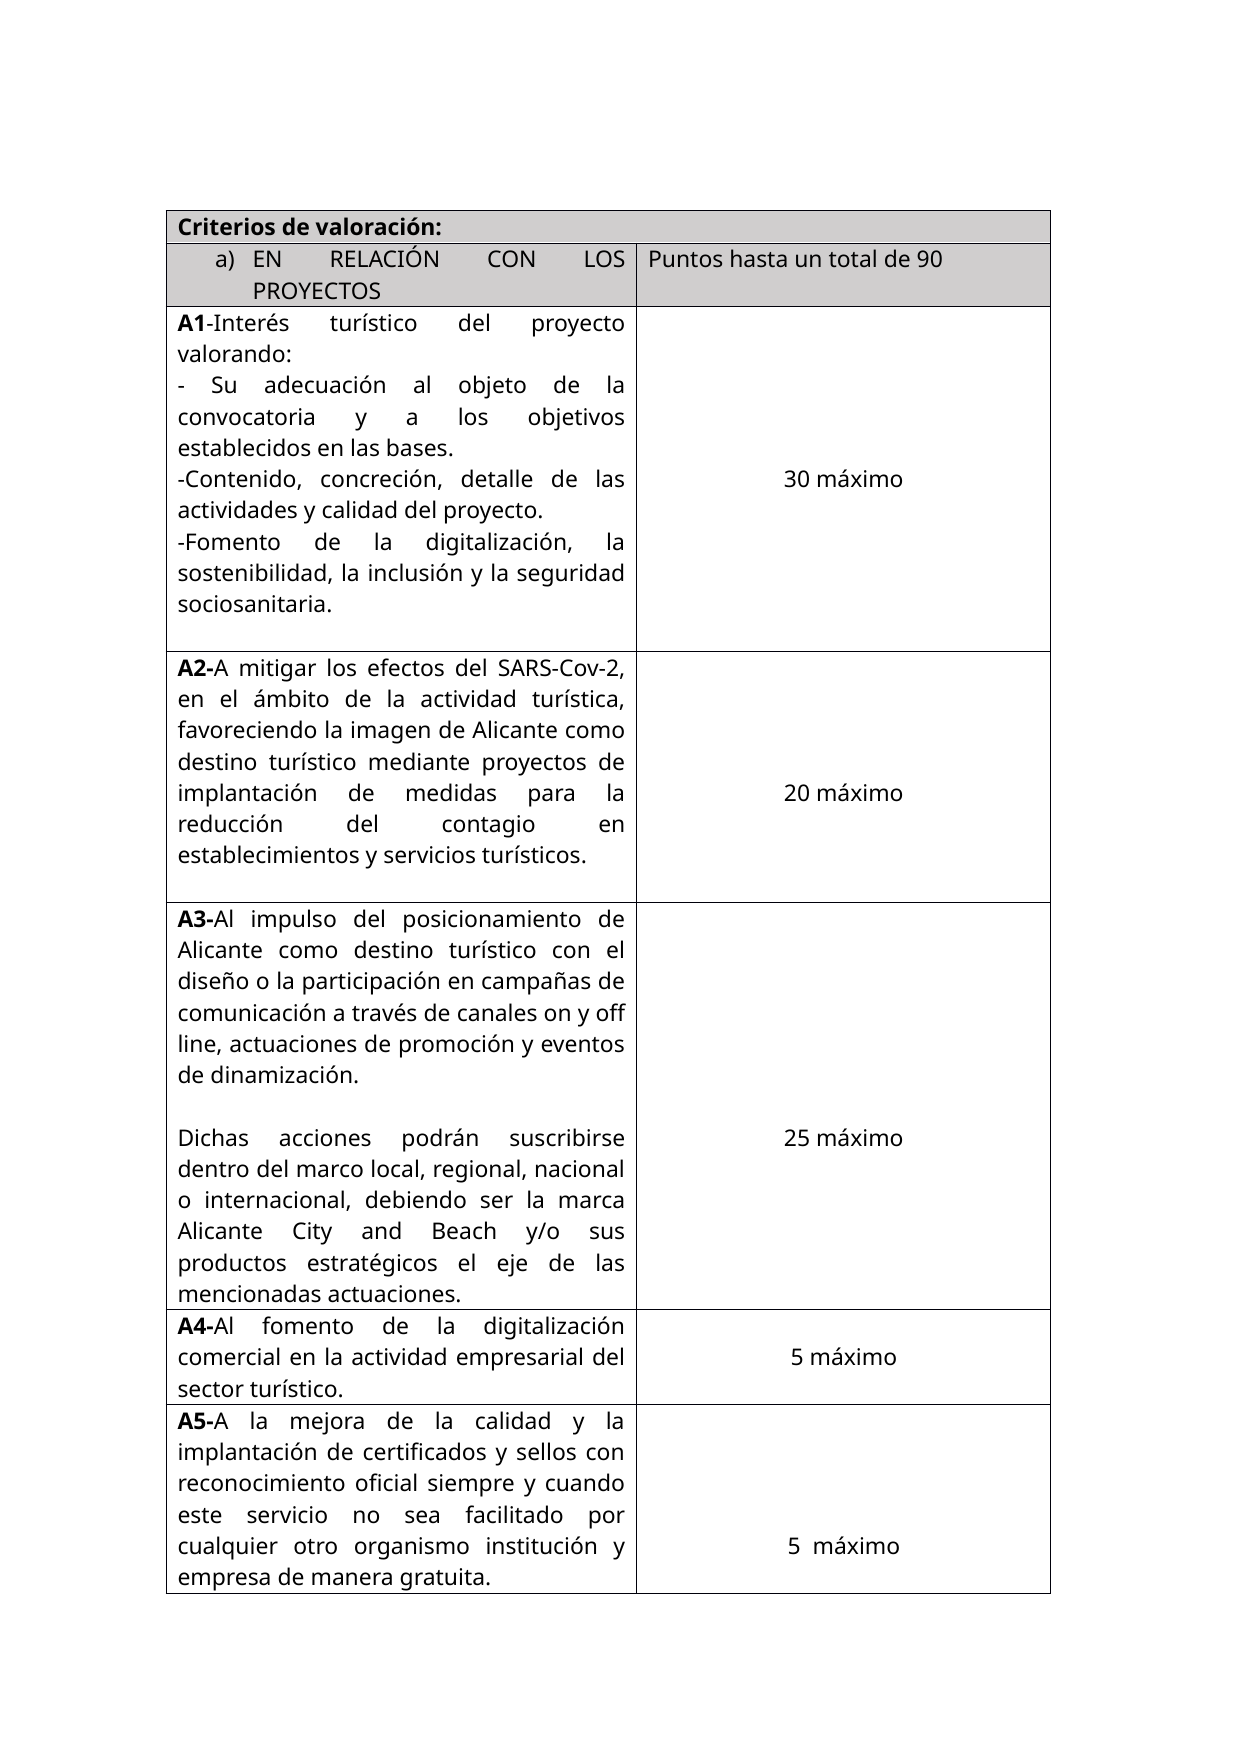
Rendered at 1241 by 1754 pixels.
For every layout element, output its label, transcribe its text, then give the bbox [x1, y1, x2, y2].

table_cell 20 máximo [637, 652, 1050, 902]
table_cell EN RELACIÓN CON LOS PROYECTOS [167, 244, 636, 306]
table_cell 30 máximo [637, 307, 1050, 651]
table_cell 5 máximo [637, 1405, 1050, 1592]
table_cell A5-A la mejora de la calidad y la implantación de certificados y sellos con reconocimiento oficial siempre y cuando este servicio no sea facilitado por cualquier otro organismo institución y empresa de manera gratuita. [167, 1405, 636, 1592]
table_cell 5 máximo [637, 1310, 1050, 1404]
table_cell A2-A mitigar los efectos del SARS-Cov-2, en el ámbito de la actividad turística, favoreciendo la imagen de Alicante como destino turístico mediante proyectos de implantación de medidas para la reducción del contagio en establecimientos y servicios turísticos. [167, 652, 636, 902]
table_header Criterios de valoración: [167, 211, 637, 242]
table_cell A4-Al fomento de la digitalización comercial en la actividad empresarial del sector turístico. [167, 1310, 636, 1404]
table_header [637, 211, 1050, 242]
table_cell Puntos hasta un total de 90 [637, 244, 1050, 306]
table_cell A1-Interés turístico del proyecto valorando: - Su adecuación al objeto de la convocatoria y a los objetivos establecidos en las bases. -Contenido, concreción, detalle de las actividades y calidad del proyecto. -Fomento de la digitalización, la sostenibilidad, la inclusión y la seguridad sociosanitaria. [167, 307, 636, 651]
table_cell A3-Al impulso del posicionamiento de Alicante como destino turístico con el diseño o la participación en campañas de comunicación a través de canales on y off line, actuaciones de promoción y eventos de dinamización. Dichas acciones podrán suscribirse dentro del marco local, regional, nacional o internacional, debiendo ser la marca Alicante City and Beach y/o sus productos estratégicos el eje de las mencionadas actuaciones. [167, 903, 636, 1309]
table_cell 25 máximo [637, 903, 1050, 1309]
